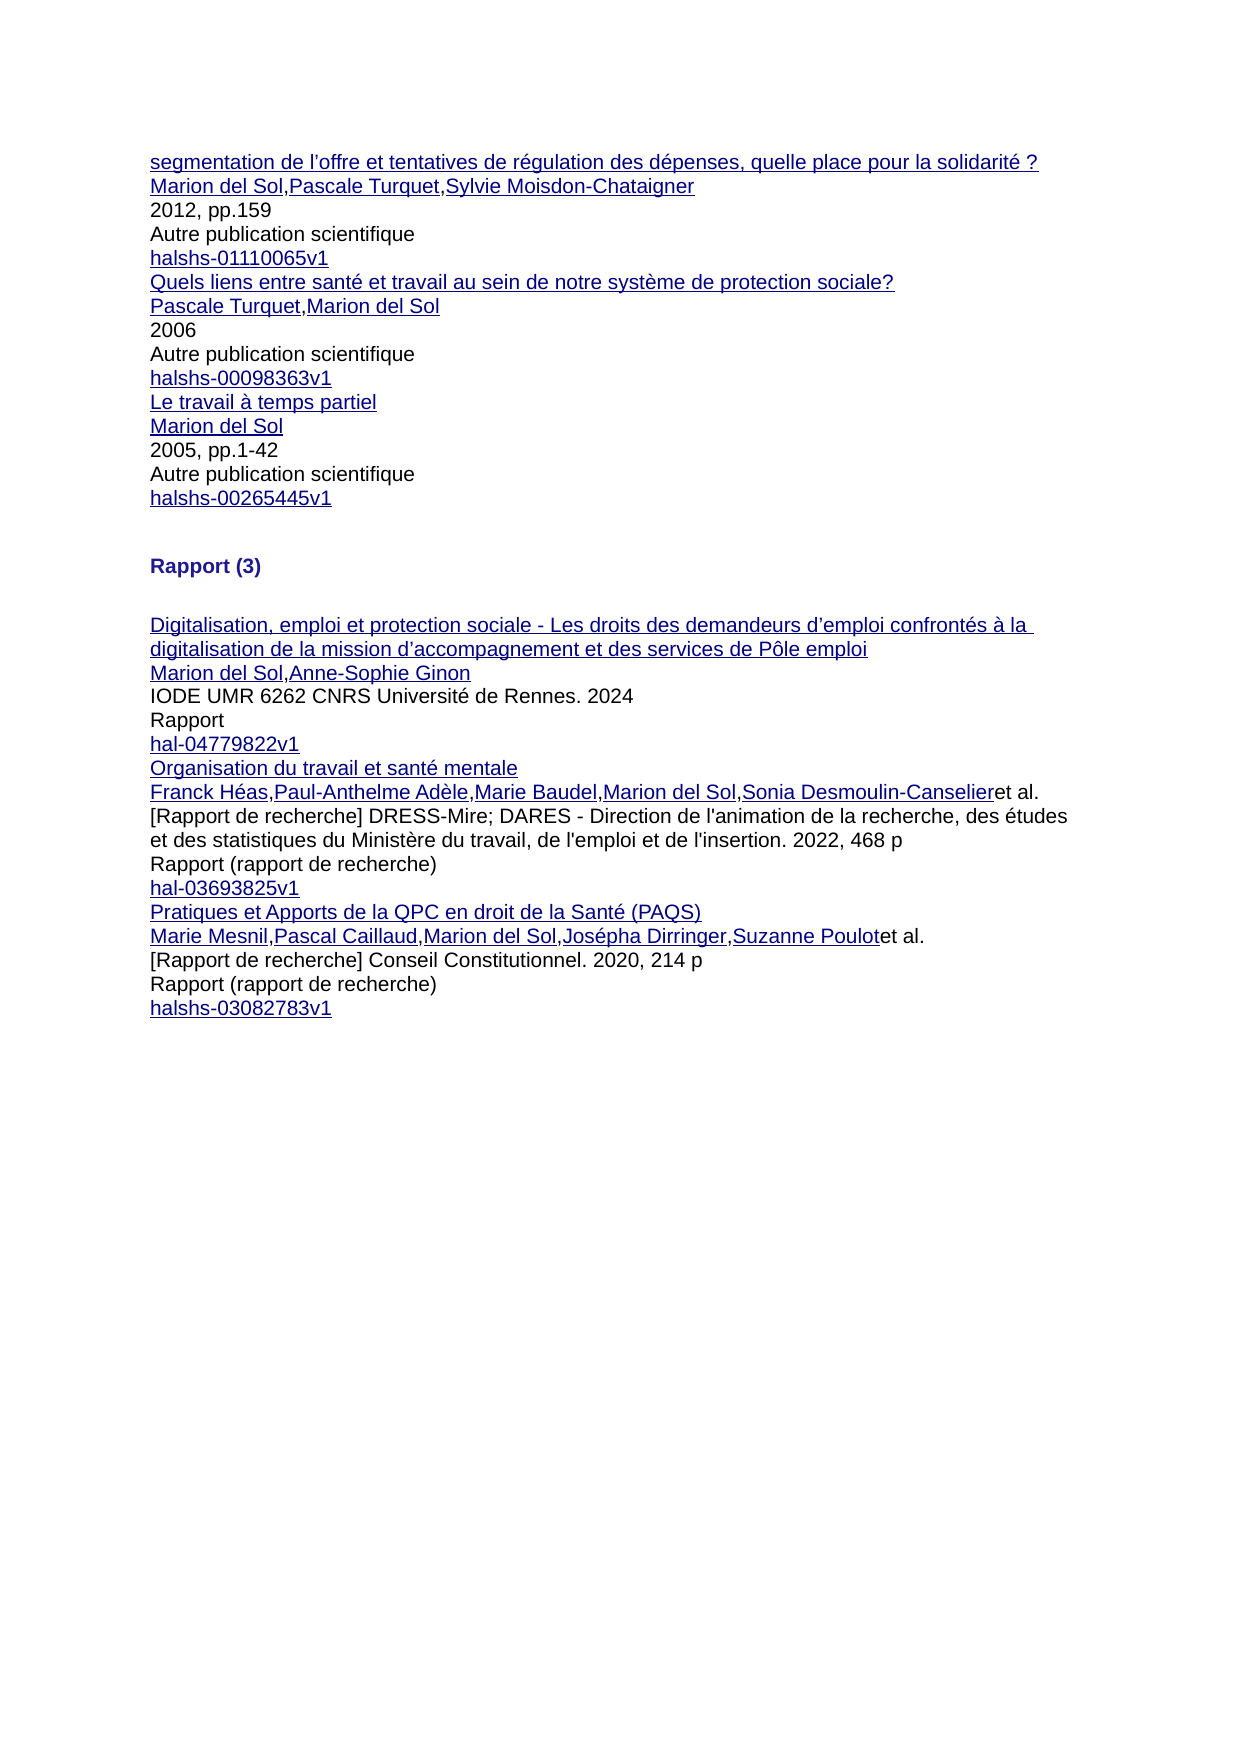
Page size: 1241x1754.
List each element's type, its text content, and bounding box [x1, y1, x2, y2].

table_cell Pratiques et Apports de la QPC en droit de la Santé (PAQS) Marie Mesnil,Pascal Caillaud,Marion del Sol,Josépha Dirringer,Suzanne Poulotet al. [Rapport de recherche] Conseil Constitutionnel. 2020, 214 p Rapport (rapport de recherche) halshs-03082783v1 [150, 900, 1090, 1020]
table_header Digitalisation, emploi et protection sociale - Les droits des demandeurs d’emploi confrontés à la digitalisation de la mission d’accompagnement et des services de Pôle emploi Marion del Sol,Anne-Sophie Ginon IODE UMR 6262 CNRS Université de Rennes. 2024 Rapport hal-04779822v1 [150, 613, 1090, 756]
table_cell Le travail à temps partiel Marion del Sol 2005, pp.1-42 Autre publication scientifique halshs-00265445v1 [150, 390, 1090, 509]
table_cell Organisation du travail et santé mentale Franck Héas,Paul-Anthelme Adèle,Marie Baudel,Marion del Sol,Sonia Desmoulin-Canselieret al. [Rapport de recherche] DRESS-Mire; DARES - Direction de l'animation de la recherche, des études et des statistiques du Ministère du travail, de l'emploi et de l'insertion. 2022, 468 p Rapport (rapport de recherche) hal-03693825v1 [150, 756, 1090, 900]
table_header Rapport sur L’assurance privée dans la prise en charge du risque maladie en France : entre segmentation de l’offre et tentatives de régulation des dépenses, quelle place pour la solidarité ? Marion del Sol,Pascale Turquet,Sylvie Moisdon-Chataigner 2012, pp.159 Autre publication scientifique halshs-01110065v1 [150, 150, 1090, 270]
table_cell Quels liens entre santé et travail au sein de notre système de protection sociale? Pascale Turquet,Marion del Sol 2006 Autre publication scientifique halshs-00098363v1 [150, 270, 1090, 389]
subtitle Rapport (3) [150, 554, 1090, 578]
